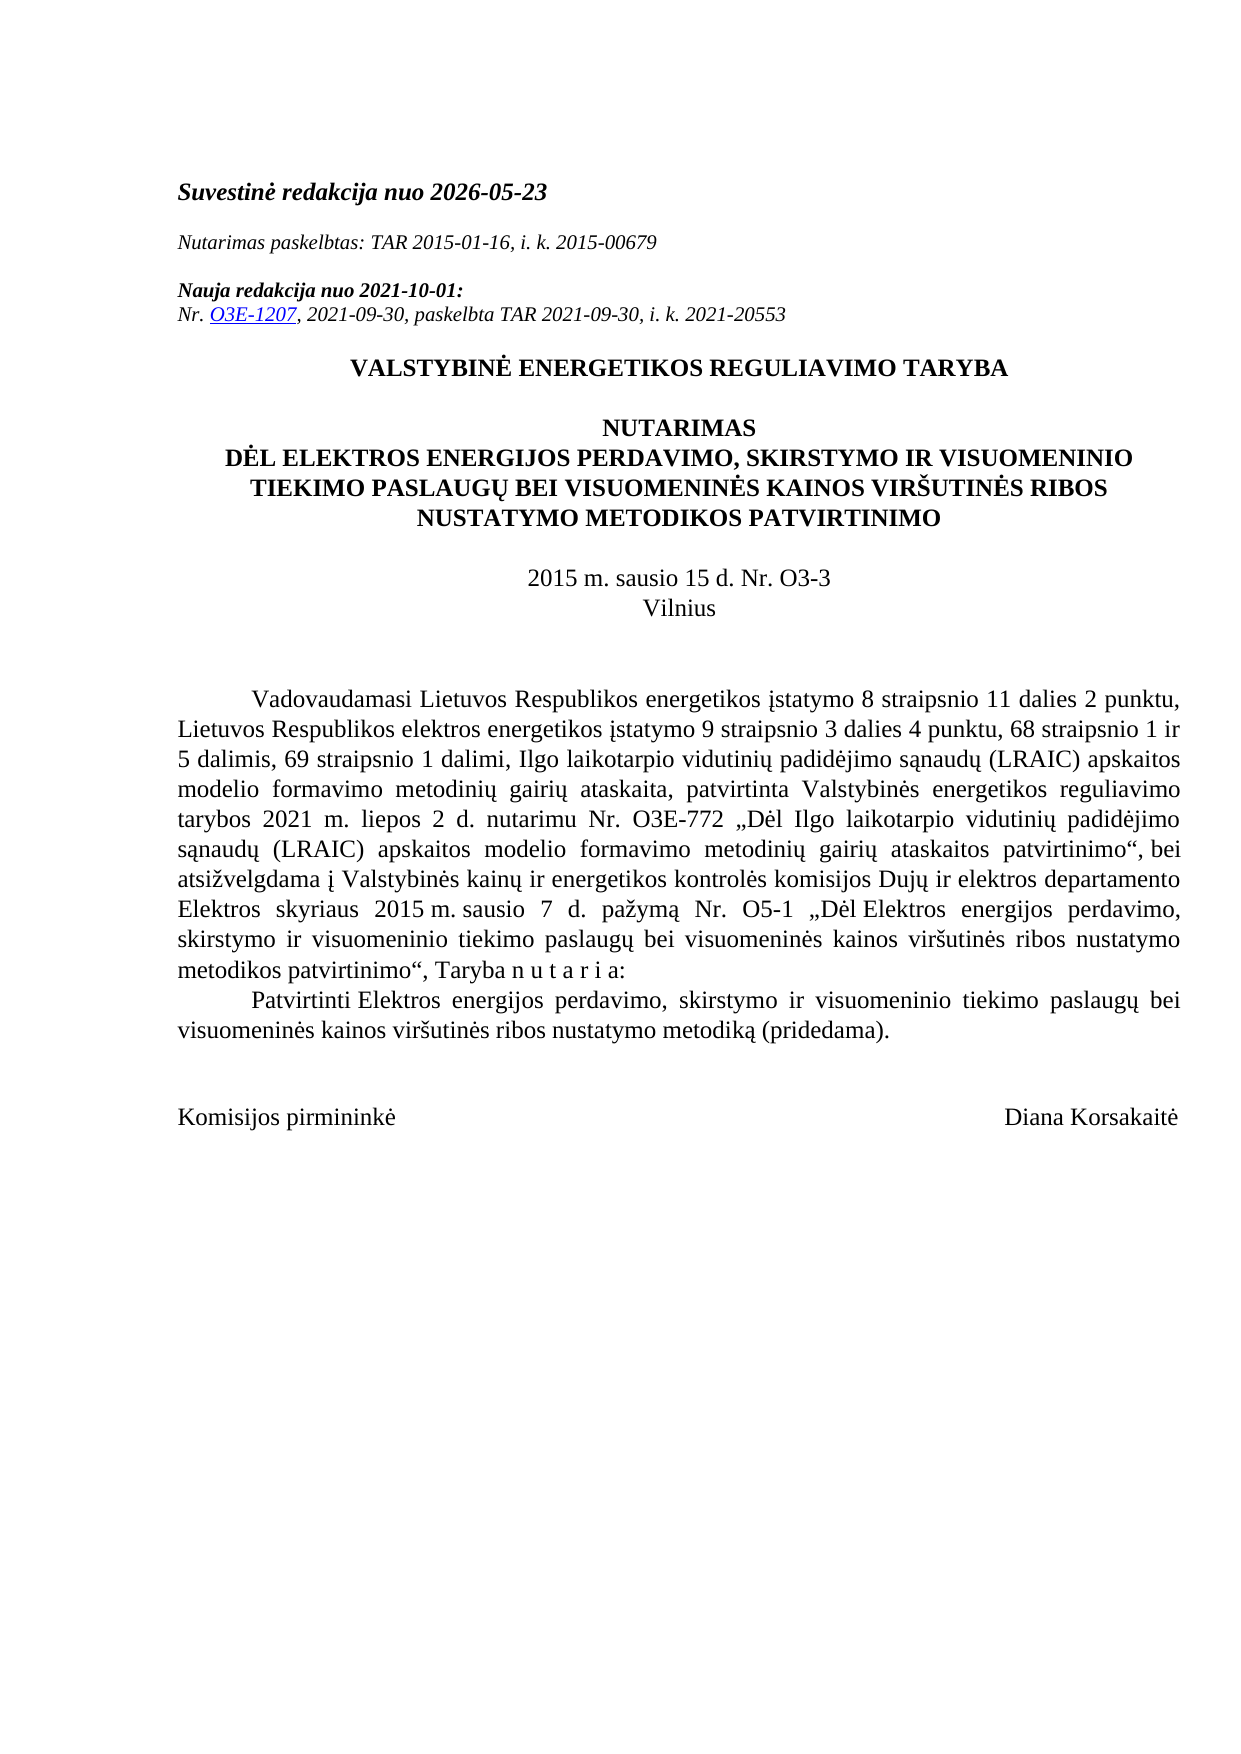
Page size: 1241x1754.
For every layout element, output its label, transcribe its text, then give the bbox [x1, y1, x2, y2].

text Komisijos pirmininkė Diana Korsakaitė [177, 1102, 1181, 1131]
text VALSTYBINĖ ENERGETIKOS REGULIAVIMO TARYBA [177, 353, 1181, 381]
text 2015 m. sausio 15 d. Nr. O3-3 [177, 563, 1181, 592]
text Nauja redakcija nuo 2021-10-01: [177, 278, 1181, 302]
text Nr. O3E-1207, 2021-09-30, paskelbta TAR 2021-09-30, i. k. 2021-20553 [177, 302, 1181, 326]
text NUTARIMAS [177, 413, 1181, 442]
text Vadovaudamasi Lietuvos Respublikos energetikos įstatymo 8 straipsnio 11 dalies 2 punktu, Lietuvos Respublikos elektros energetikos įstatymo 9 straipsnio 3 dalies 4 punktu, 68 straipsnio 1 ir 5 dalimis, 69 straipsnio 1 dalimi, Ilgo laikotarpio vidutinių padidėjimo sąnaudų (LRAIC) apskaitos modelio formavimo metodinių gairių ataskaita, patvirtinta Valstybinės energetikos reguliavimo tarybos 2021 m. liepos 2 d. nutarimu Nr. O3E-772 „Dėl Ilgo laikotarpio vidutinių padidėjimo sąnaudų (LRAIC) apskaitos modelio formavimo metodinių gairių ataskaitos patvirtinimo“, bei atsižvelgdama į Valstybinės kainų ir energetikos kontrolės komisijos Dujų ir elektros departamento Elektros skyriaus 2015 m. sausio 7 d. pažymą Nr. O5-1 „Dėl Elektros energijos perdavimo, skirstymo ir visuomeninio tiekimo paslaugų bei visuomeninės kainos viršutinės ribos nustatymo metodikos patvirtinimo“, Taryba n u t a r i a: [177, 684, 1181, 983]
text Suvestinė redakcija nuo 2026-05-23 [177, 177, 1181, 206]
text Nutarimas paskelbtas: TAR 2015-01-16, i. k. 2015-00679 [177, 230, 1181, 254]
text DĖL ELEKTROS ENERGIJOS PERDAVIMO, SKIRSTYMO IR VISUOMENINIO TIEKIMO PASLAUGŲ BEI VISUOMENINĖS KAINOS VIRŠUTINĖS RIBOS NUSTATYMO METODIKOS PATVIRTINIMO [177, 443, 1181, 532]
text Vilnius [177, 593, 1181, 622]
text Patvirtinti Elektros energijos perdavimo, skirstymo ir visuomeninio tiekimo paslaugų bei visuomeninės kainos viršutinės ribos nustatymo metodiką (pridedama). [177, 985, 1181, 1044]
